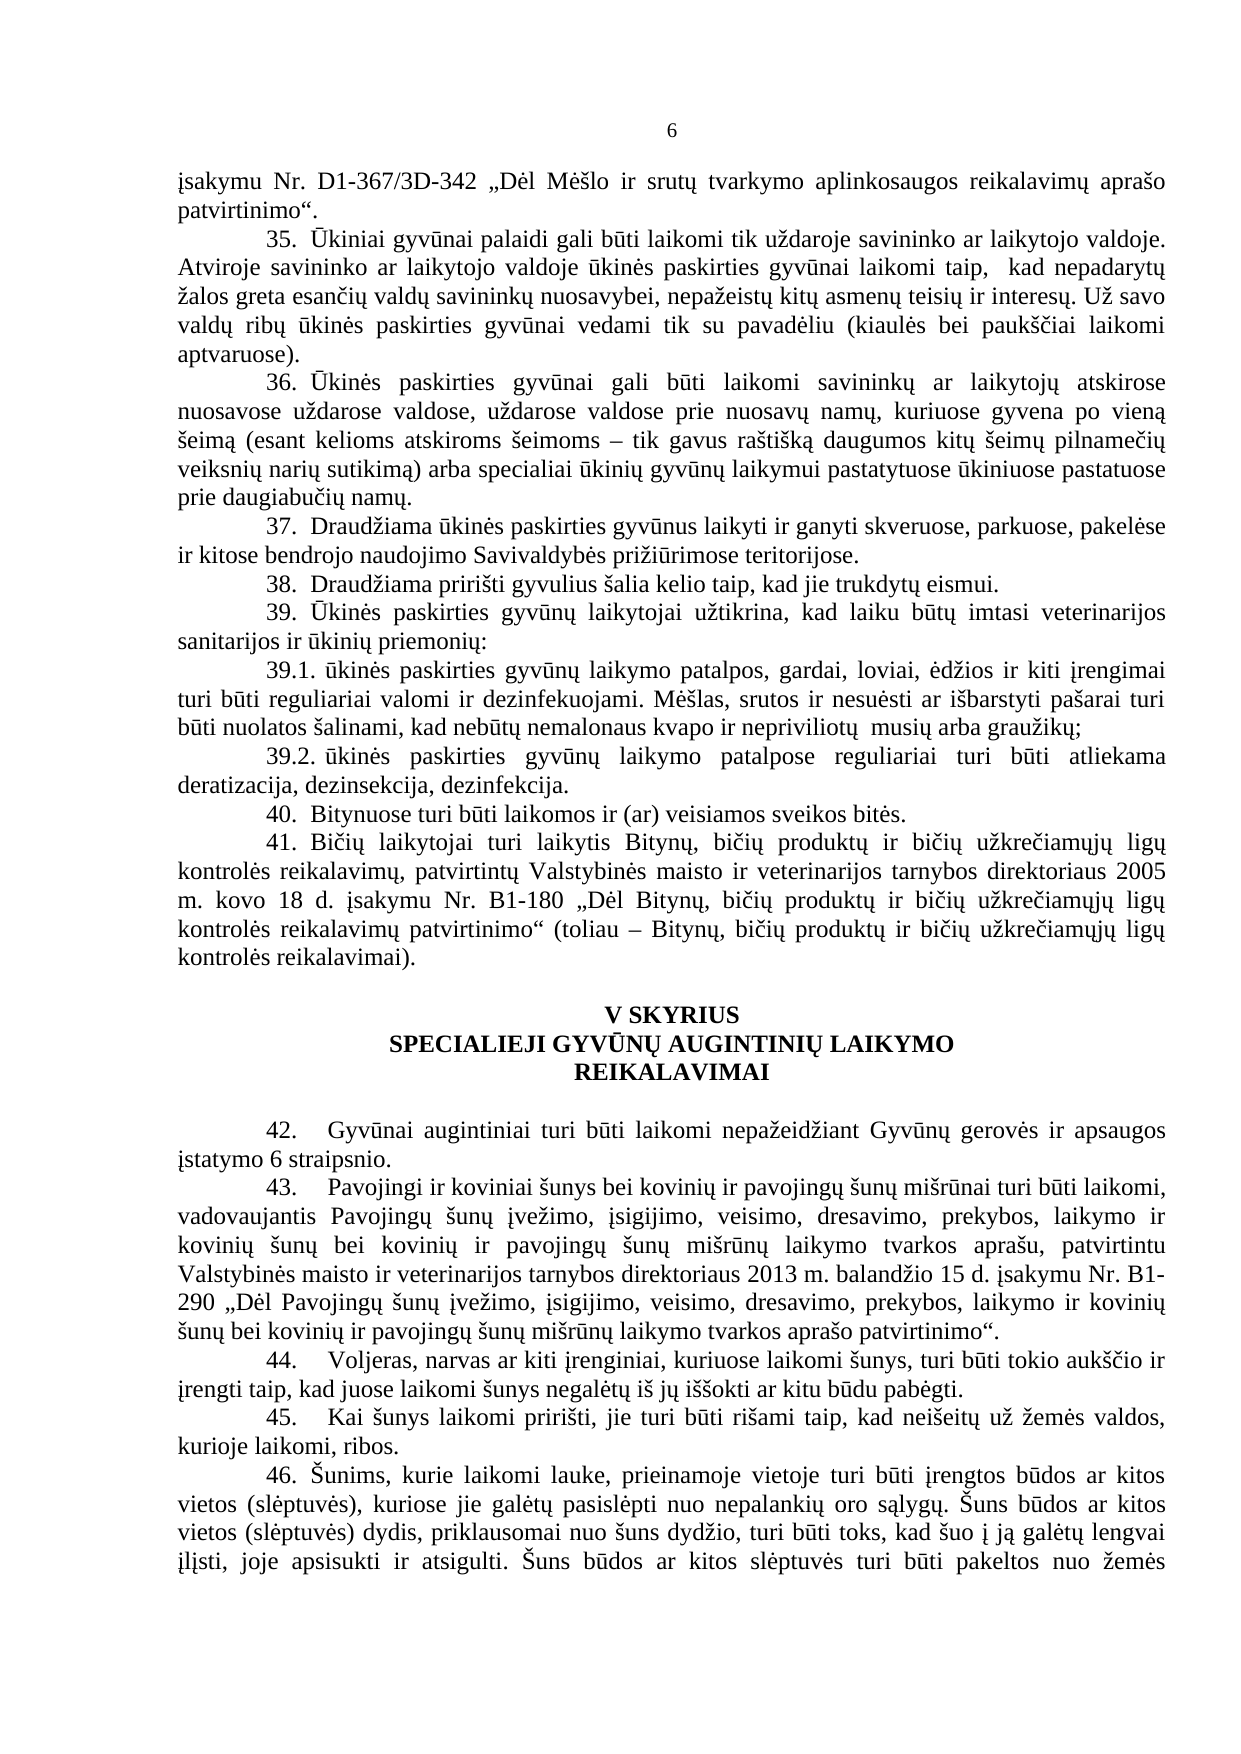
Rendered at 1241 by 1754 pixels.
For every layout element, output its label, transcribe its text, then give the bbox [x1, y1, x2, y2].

text 39.1. ūkinės paskirties gyvūnų laikymo patalpos, gardai, loviai, ėdžios ir kiti įrengimai turi būti reguliariai valomi ir dezinfekuojami. Mėšlas, srutos ir nesuėsti ar išbarstyti pašarai turi būti nuolatos šalinami, kad nebūtų nemalonaus kvapo ir nepriviliotų musių arba graužikų; [177, 655, 1167, 741]
text 35. Ūkiniai gyvūnai palaidi gali būti laikomi tik uždaroje savininko ar laikytojo valdoje. Atviroje savininko ar laikytojo valdoje ūkinės paskirties gyvūnai laikomi taip, kad nepadarytų žalos greta esančių valdų savininkų nuosavybei, nepažeistų kitų asmenų teisių ir interesų. Už savo valdų ribų ūkinės paskirties gyvūnai vedami tik su pavadėliu (kiaulės bei paukščiai laikomi aptvaruose). [177, 224, 1167, 367]
text 39.2. ūkinės paskirties gyvūnų laikymo patalpose reguliariai turi būti atliekama deratizacija, dezinsekcija, dezinfekcija. [177, 741, 1167, 799]
text 38. Draudžiama pririšti gyvulius šalia kelio taip, kad jie trukdytų eismui. [177, 569, 1167, 597]
text 44. Voljeras, narvas ar kiti įrenginiai, kuriuose laikomi šunys, turi būti tokio aukščio ir įrengti taip, kad juose laikomi šunys negalėtų iš jų iššokti ar kitu būdu pabėgti. [177, 1345, 1167, 1402]
text 36. Ūkinės paskirties gyvūnai gali būti laikomi savininkų ar laikytojų atskirose nuosavose uždarose valdose, uždarose valdose prie nuosavų namų, kuriuose gyvena po vieną šeimą (esant kelioms atskiroms šeimoms – tik gavus raštišką daugumos kitų šeimų pilnamečių veiksnių narių sutikimą) arba specialiai ūkinių gyvūnų laikymui pastatytuose ūkiniuose pastatuose prie daugiabučių namų. [177, 367, 1167, 511]
text 42. Gyvūnai augintiniai turi būti laikomi nepažeidžiant Gyvūnų gerovės ir apsaugos įstatymo 6 straipsnio. [177, 1115, 1167, 1172]
text V SKYRIUS [177, 1000, 1167, 1029]
text 37. Draudžiama ūkinės paskirties gyvūnus laikyti ir ganyti skveruose, parkuose, pakelėse ir kitose bendrojo naudojimo Savivaldybės prižiūrimose teritorijose. [177, 511, 1167, 569]
text REIKALAVIMAI [177, 1057, 1167, 1086]
text 46. Šunims, kurie laikomi lauke, prieinamoje vietoje turi būti įrengtos būdos ar kitos vietos (slėptuvės), kuriose jie galėtų pasislėpti nuo nepalankių oro sąlygų. Šuns būdos ar kitos vietos (slėptuvės) dydis, priklausomai nuo šuns dydžio, turi būti toks, kad šuo į ją galėtų lengvai įlįsti, joje apsisukti ir atsigulti. Šuns būdos ar kitos slėptuvės turi būti pakeltos nuo žemės [177, 1460, 1167, 1575]
text 40. Bitynuose turi būti laikomos ir (ar) veisiamos sveikos bitės. [177, 799, 1167, 827]
text 45. Kai šunys laikomi pririšti, jie turi būti rišami taip, kad neišeitų už žemės valdos, kurioje laikomi, ribos. [177, 1402, 1167, 1460]
text 43. Pavojingi ir koviniai šunys bei kovinių ir pavojingų šunų mišrūnai turi būti laikomi, vadovaujantis Pavojingų šunų įvežimo, įsigijimo, veisimo, dresavimo, prekybos, laikymo ir kovinių šunų bei kovinių ir pavojingų šunų mišrūnų laikymo tvarkos aprašu, patvirtintu Valstybinės maisto ir veterinarijos tarnybos direktoriaus 2013 m. balandžio 15 d. įsakymu Nr. B1-290 „Dėl Pavojingų šunų įvežimo, įsigijimo, veisimo, dresavimo, prekybos, laikymo ir kovinių šunų bei kovinių ir pavojingų šunų mišrūnų laikymo tvarkos aprašo patvirtinimo“. [177, 1172, 1167, 1345]
text 39. Ūkinės paskirties gyvūnų laikytojai užtikrina, kad laiku būtų imtasi veterinarijos sanitarijos ir ūkinių priemonių: [177, 597, 1167, 655]
text SPECIALIEJI GYVŪNŲ AUGINTINIŲ LAIKYMO [177, 1029, 1167, 1057]
text 41. Bičių laikytojai turi laikytis Bitynų, bičių produktų ir bičių užkrečiamųjų ligų kontrolės reikalavimų, patvirtintų Valstybinės maisto ir veterinarijos tarnybos direktoriaus 2005 m. kovo 18 d. įsakymu Nr. B1-180 „Dėl Bitynų, bičių produktų ir bičių užkrečiamųjų ligų kontrolės reikalavimų patvirtinimo“ (toliau – Bitynų, bičių produktų ir bičių užkrečiamųjų ligų kontrolės reikalavimai). [177, 827, 1167, 971]
text įsakymu Nr. D1-367/3D-342 „Dėl Mėšlo ir srutų tvarkymo aplinkosaugos reikalavimų aprašo patvirtinimo“. [177, 166, 1167, 224]
